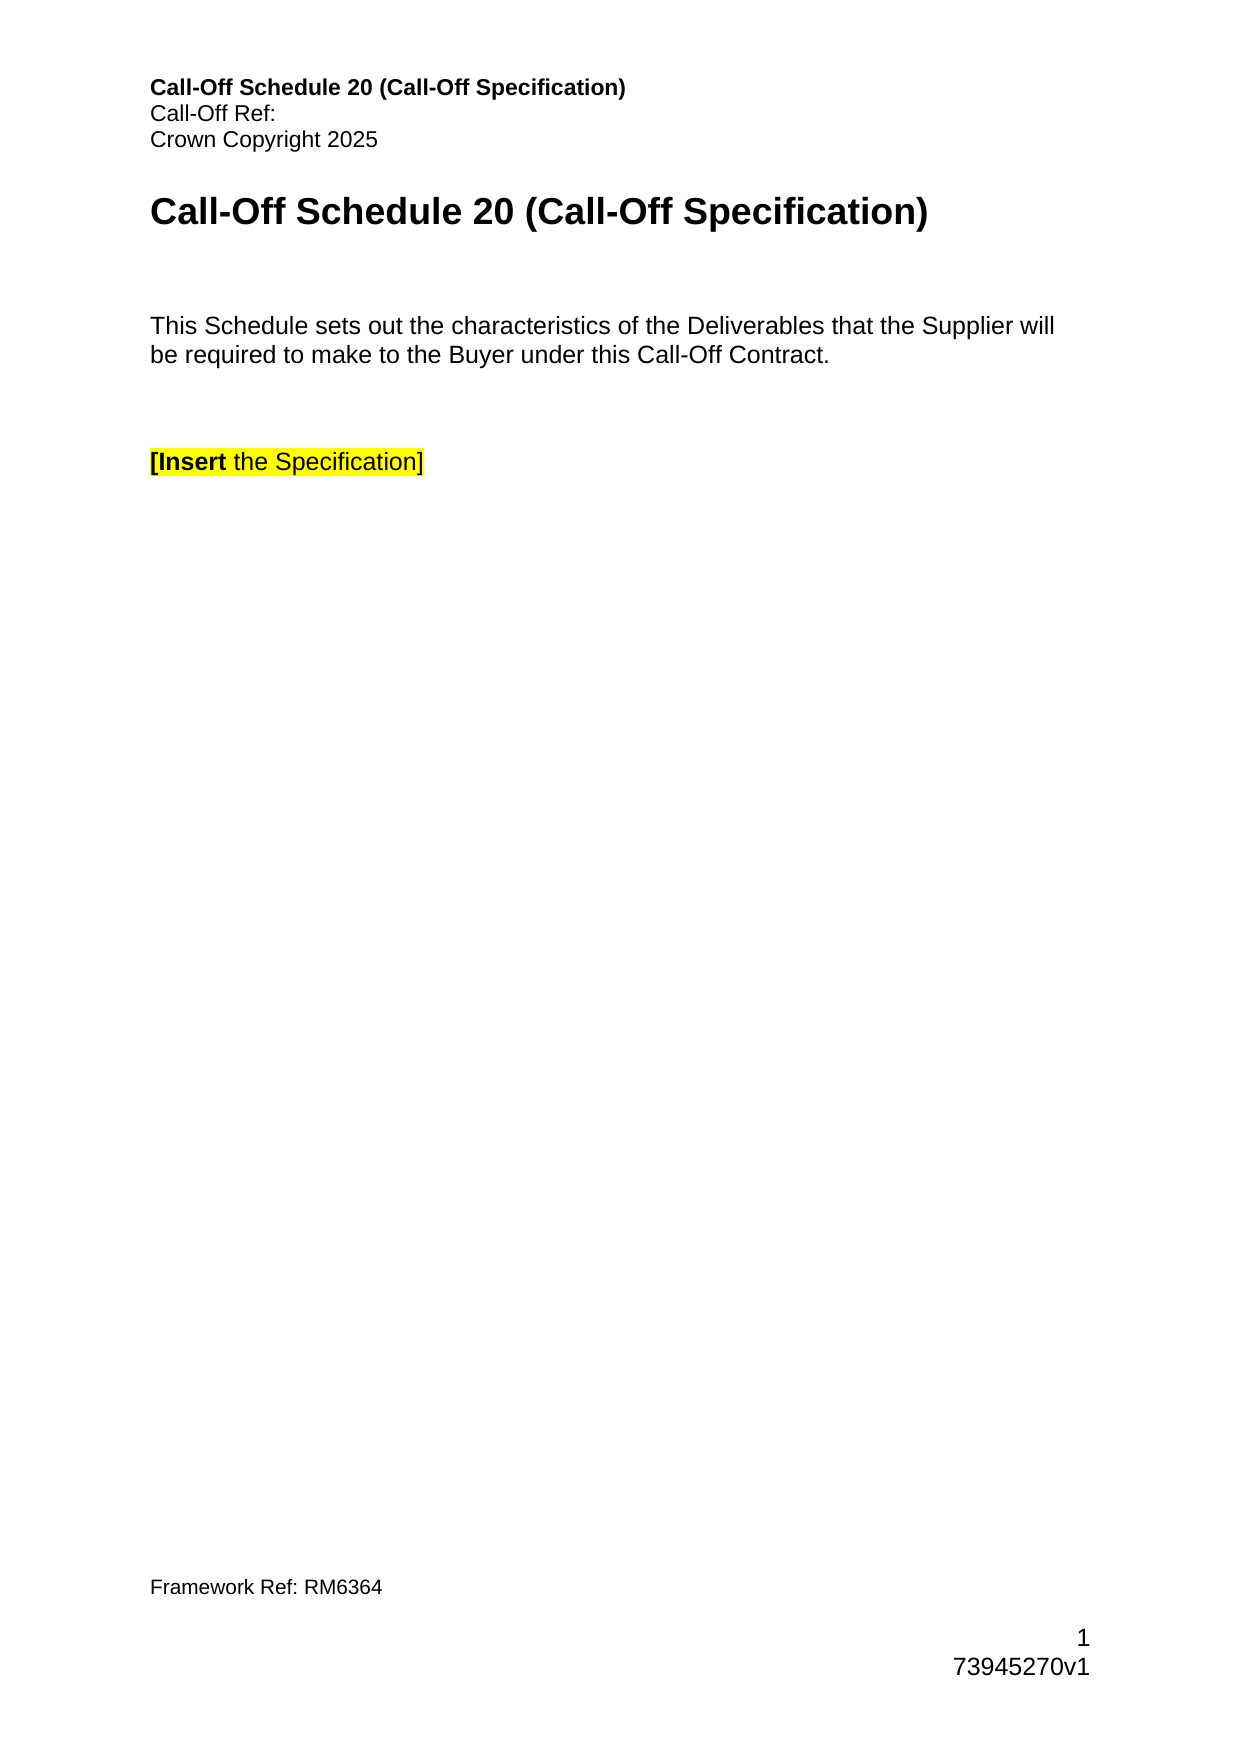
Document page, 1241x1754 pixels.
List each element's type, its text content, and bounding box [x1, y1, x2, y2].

text [Insert the Specification] [150, 447, 1090, 476]
text Call-Off Schedule 20 (Call-Off Specification) [150, 189, 1090, 232]
text This Schedule sets out the characteristics of the Deliverables that the Supplier will be required to make to the Buyer under this Call-Off Contract. [150, 311, 1090, 369]
